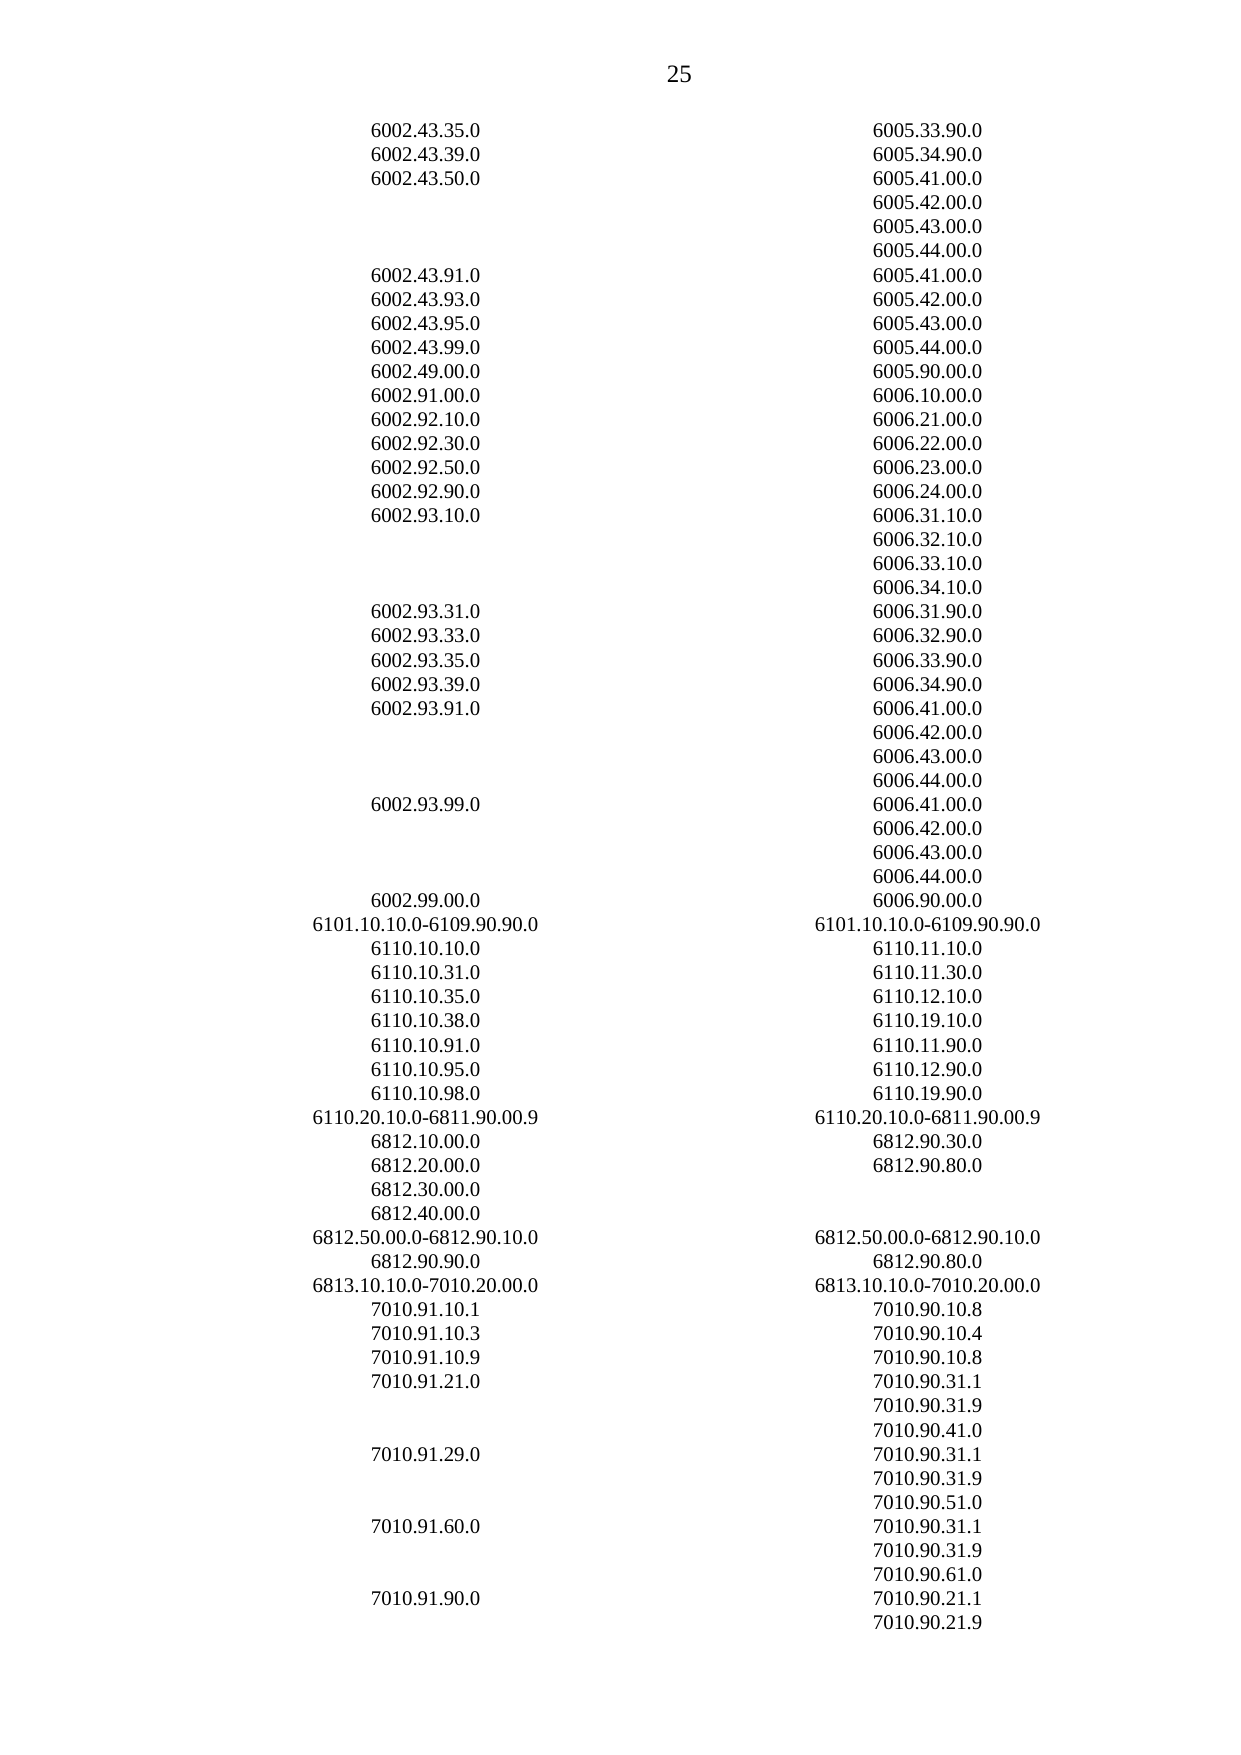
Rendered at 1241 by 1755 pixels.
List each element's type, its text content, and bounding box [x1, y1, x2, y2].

table_cell 6006.23.00.0 [673, 455, 1181, 479]
table_cell 7010.90.10.8 [673, 1345, 1181, 1369]
table_cell 7010.90.31.1 7010.90.31.9 7010.90.51.0 [673, 1442, 1181, 1514]
table_cell 6002.43.39.0 [177, 142, 673, 166]
table_cell 7010.91.90.0 [177, 1586, 673, 1634]
table_cell 6813.10.10.0-7010.20.00.0 [177, 1273, 673, 1297]
table_cell 6006.32.90.0 [673, 624, 1181, 647]
table_cell 6006.10.00.0 [673, 383, 1181, 407]
table_cell 6002.43.93.0 [177, 287, 673, 311]
table_cell 6005.90.00.0 [673, 359, 1181, 383]
table_cell 6812.90.90.0 [177, 1249, 673, 1273]
table_cell 6812.50.00.0-6812.90.10.0 [673, 1225, 1181, 1249]
table_cell 7010.90.10.8 [673, 1297, 1181, 1321]
table_cell 6002.93.91.0 [177, 696, 673, 792]
table_cell 6006.90.00.0 [673, 888, 1181, 912]
table_cell 6110.10.91.0 [177, 1033, 673, 1057]
table_cell 6002.99.00.0 [177, 888, 673, 912]
table_cell 6002.92.50.0 [177, 455, 673, 479]
table_cell 6110.10.38.0 [177, 1009, 673, 1032]
table_cell 6006.34.90.0 [673, 672, 1181, 696]
table_cell 6812.20.00.0 6812.30.00.0 6812.40.00.0 [177, 1153, 673, 1225]
table_cell 6812.90.80.0 [673, 1153, 1181, 1225]
table_cell 6110.10.10.0 [177, 936, 673, 960]
table_cell 7010.91.10.1 [177, 1297, 673, 1321]
table_cell 6005.42.00.0 [673, 287, 1181, 311]
table_cell 6006.21.00.0 [673, 407, 1181, 431]
table_cell 7010.90.31.1 7010.90.31.9 7010.90.61.0 [673, 1514, 1181, 1586]
table_cell 6110.11.10.0 [673, 936, 1181, 960]
table_cell 6110.20.10.0-6811.90.00.9 [177, 1105, 673, 1129]
table_cell 7010.91.60.0 [177, 1514, 673, 1586]
table_cell 6005.41.00.0 6005.42.00.0 6005.43.00.0 6005.44.00.0 [673, 166, 1181, 262]
table_cell 7010.91.10.9 [177, 1345, 673, 1369]
table_cell 7010.91.29.0 [177, 1442, 673, 1514]
table_cell 6006.41.00.0 6006.42.00.0 6006.43.00.0 6006.44.00.0 [673, 792, 1181, 888]
table_cell 6110.11.90.0 [673, 1033, 1181, 1057]
table_cell 6813.10.10.0-7010.20.00.0 [673, 1273, 1181, 1297]
table_cell 6110.10.31.0 [177, 960, 673, 984]
table_cell 6002.93.99.0 [177, 792, 673, 888]
table_cell 6002.43.91.0 [177, 263, 673, 287]
table_cell 6005.43.00.0 [673, 311, 1181, 335]
table_cell 6110.12.10.0 [673, 984, 1181, 1008]
table_cell 6002.43.35.0 [177, 118, 673, 142]
table_cell 6812.50.00.0-6812.90.10.0 [177, 1225, 673, 1249]
table_cell 7010.90.10.4 [673, 1321, 1181, 1345]
table_cell 6002.93.10.0 [177, 503, 673, 599]
table_cell 6002.92.10.0 [177, 407, 673, 431]
table_cell 6812.90.30.0 [673, 1129, 1181, 1153]
table_cell 6002.92.30.0 [177, 431, 673, 455]
table_cell 6812.90.80.0 [673, 1249, 1181, 1273]
table_cell 6002.43.99.0 [177, 335, 673, 359]
table_cell 6110.10.95.0 [177, 1057, 673, 1081]
table_cell 7010.91.10.3 [177, 1321, 673, 1345]
table_cell 6110.19.90.0 [673, 1081, 1181, 1105]
table_cell 7010.91.21.0 [177, 1369, 673, 1442]
table_cell 6002.91.00.0 [177, 383, 673, 407]
table_cell 6110.12.90.0 [673, 1057, 1181, 1081]
table_cell 6005.44.00.0 [673, 335, 1181, 359]
table_cell 6002.93.39.0 [177, 672, 673, 696]
table_cell 6110.20.10.0-6811.90.00.9 [673, 1105, 1181, 1129]
table_cell 6002.43.95.0 [177, 311, 673, 335]
table_cell 6006.33.90.0 [673, 648, 1181, 672]
table_cell 7010.90.31.1 7010.90.31.9 7010.90.41.0 [673, 1369, 1181, 1442]
table_cell 6002.92.90.0 [177, 479, 673, 503]
table_cell 6002.93.31.0 [177, 599, 673, 623]
table_cell 6101.10.10.0-6109.90.90.0 [177, 912, 673, 936]
table_cell 6006.22.00.0 [673, 431, 1181, 455]
table_cell 6005.34.90.0 [673, 142, 1181, 166]
table_cell 6101.10.10.0-6109.90.90.0 [673, 912, 1181, 936]
table_cell 6110.11.30.0 [673, 960, 1181, 984]
table_cell 6002.93.33.0 [177, 624, 673, 647]
table_cell 6005.33.90.0 [673, 118, 1181, 142]
table_cell 6812.10.00.0 [177, 1129, 673, 1153]
table_cell 6002.49.00.0 [177, 359, 673, 383]
table_cell 6110.10.35.0 [177, 984, 673, 1008]
table_cell 6110.10.98.0 [177, 1081, 673, 1105]
table_cell 6110.19.10.0 [673, 1009, 1181, 1032]
table_cell 7010.90.21.1 7010.90.21.9 [673, 1586, 1181, 1634]
table_cell 6002.43.50.0 [177, 166, 673, 262]
table_cell 6006.41.00.0 6006.42.00.0 6006.43.00.0 6006.44.00.0 [673, 696, 1181, 792]
table_cell 6006.31.10.0 6006.32.10.0 6006.33.10.0 6006.34.10.0 [673, 503, 1181, 599]
table_cell 6002.93.35.0 [177, 648, 673, 672]
table_cell 6006.31.90.0 [673, 599, 1181, 623]
table_cell 6005.41.00.0 [673, 263, 1181, 287]
table_cell 6006.24.00.0 [673, 479, 1181, 503]
